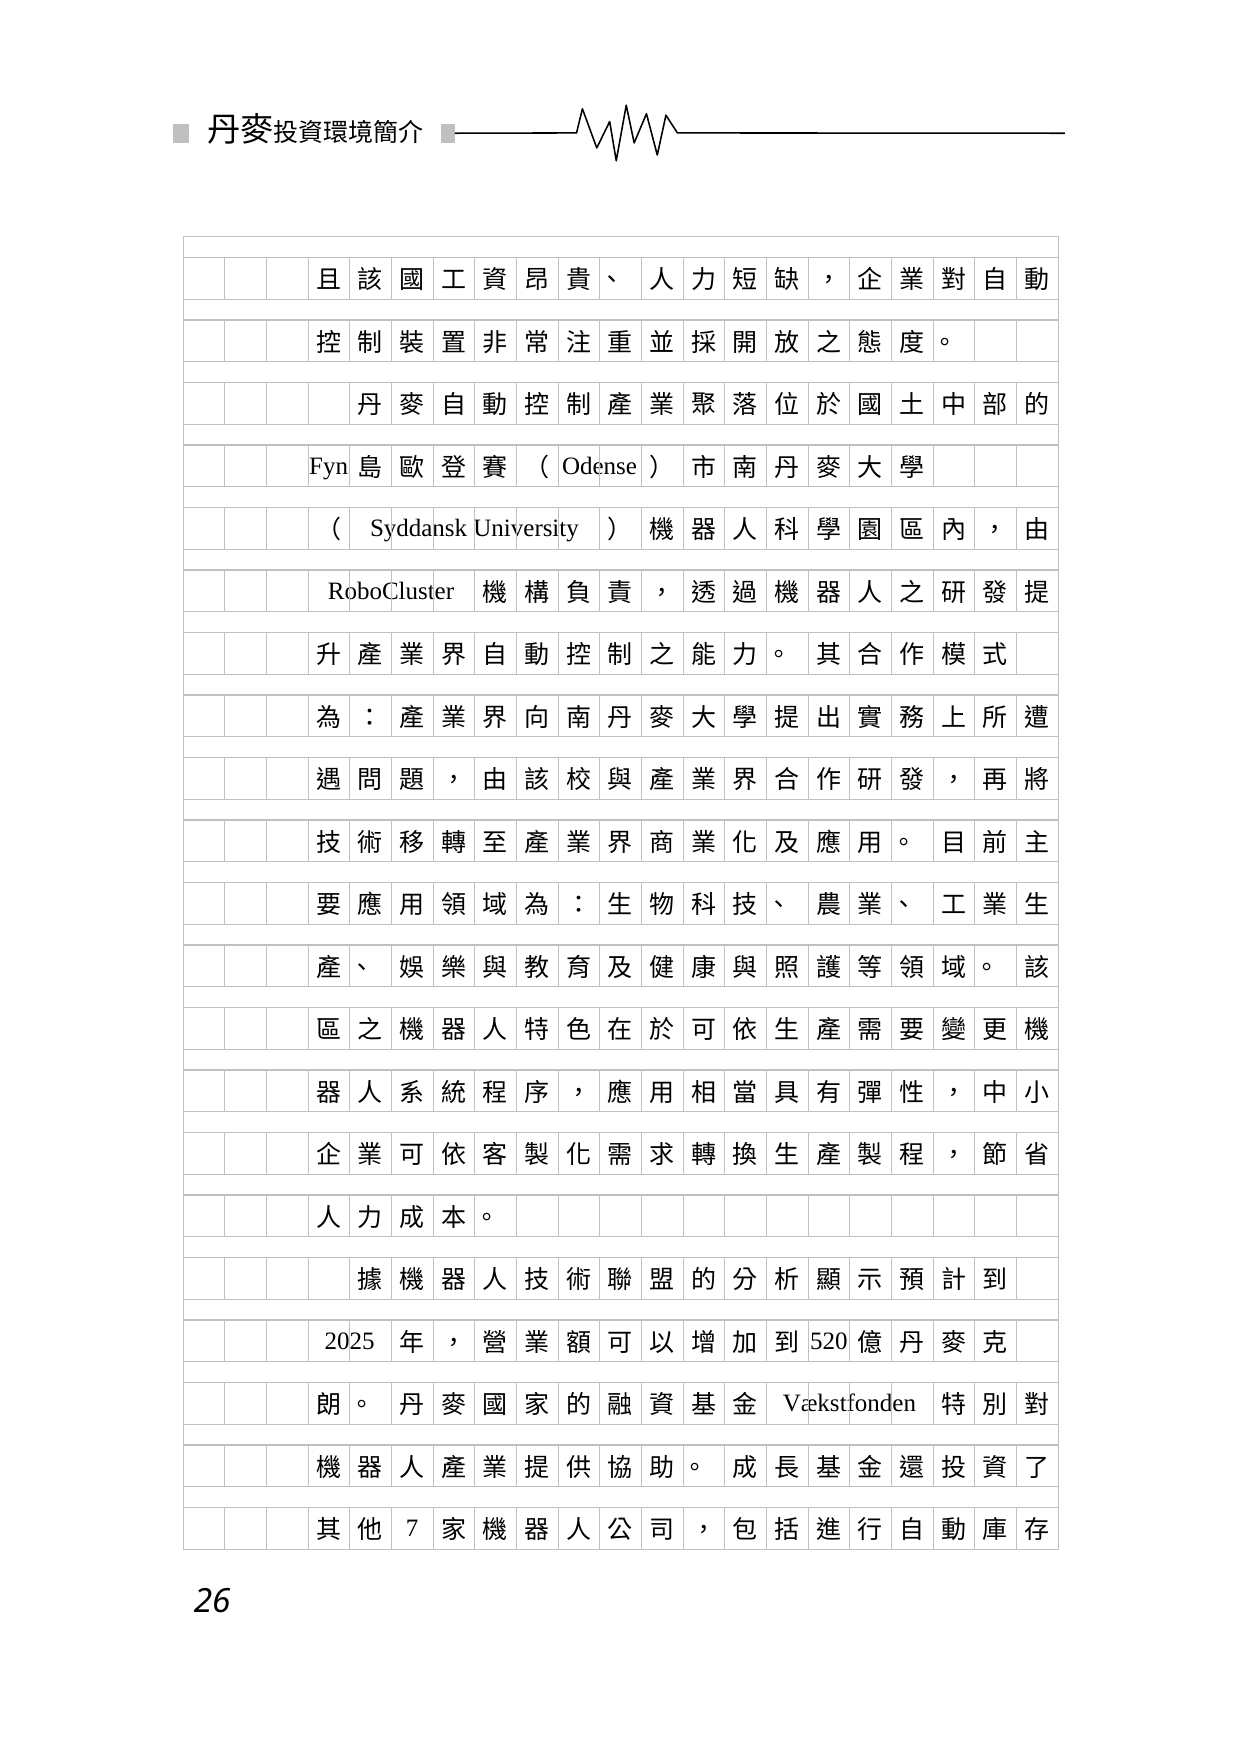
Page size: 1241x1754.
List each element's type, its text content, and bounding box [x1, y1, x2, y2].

text 丹麥自動控制產業聚落位於國土中部的Fyn島歐登賽（Odense）市南丹麥大學（Syddansk University）機器人科學園區內，由RoboCluster機構負責，透過機器人之研發提升產業界自動控制之能力。其合作模式為：產業界向南丹麥大學提出實務上所遭遇問題，由該校與產業界合作研發，再將技術移轉至產業界商業化及應用。目前主要應用領域為：生物科技、農業、工業生產、娛樂與教育及健康與照護等領域。該區之機器人特色在於可依生產需要變更機器人系統程序，應用相當具有彈性，中小企業可依客製化需求轉換生產製程，節省人力成本。 [281, 362, 1058, 382]
text 丹麥自動控制產業聚落位於國土中部的Fyn島歐登賽（Odense）市南丹麥大學（Syddansk University）機器人科學園區內，由RoboCluster機構負責，透過機器人之研發提升產業界自動控制之能力。其合作模式為：產業界向南丹麥大學提出實務上所遭遇問題，由該校與產業界合作研發，再將技術移轉至產業界商業化及應用。目前主要應用領域為：生物科技、農業、工業生產、娛樂與教育及健康與照護等領域。該區之機器人特色在於可依生產需要變更機器人系統程序，應用相當具有彈性，中小企業可依客製化需求轉換生產製程，節省人力成本。 [281, 1175, 1058, 1194]
text 丹麥國內之自動控制/機器人產業市場約2億美元，由於丹麥多為中小型企業，且該國工資昂貴、人力短缺，企業對自動控制裝置非常注重並採開放之態度。 [1017, 321, 1058, 361]
text 丹麥國內之自動控制/機器人產業市場約2億美元，由於丹麥多為中小型企業，且該國工資昂貴、人力短缺，企業對自動控制裝置非常注重並採開放之態度。 [642, 258, 683, 299]
text 據機器人技術聯盟的分析顯示預計到2025年，營業額可以增加到520億丹麥克朗。丹麥國家的融資基金Vækstfonden特別對機器人產業提供協助。成長基金還投資了其他7家機器人公司，包括進行自動庫存管理的Effimat，在疫情大流行期間開發的Lifeline Robotics（可以自動移植潛在感染的機器人手臂）和Agrointelli（農業機器人解決方案）。 [281, 1362, 1058, 1382]
text 丹麥自動控制產業聚落位於國土中部的Fyn島歐登賽（Odense）市南丹麥大學（Syddansk University）機器人科學園區內，由RoboCluster機構負責，透過機器人之研發提升產業界自動控制之能力。其合作模式為：產業界向南丹麥大學提出實務上所遭遇問題，由該校與產業界合作研發，再將技術移轉至產業界商業化及應用。目前主要應用領域為：生物科技、農業、工業生產、娛樂與教育及健康與照護等領域。該區之機器人特色在於可依生產需要變更機器人系統程序，應用相當具有彈性，中小企業可依客製化需求轉換生產製程，節省人力成本。 [281, 925, 1058, 944]
text 丹麥自動控制產業聚落位於國土中部的Fyn島歐登賽（Odense）市南丹麥大學（Syddansk University）機器人科學園區內，由RoboCluster機構負責，透過機器人之研發提升產業界自動控制之能力。其合作模式為：產業界向南丹麥大學提出實務上所遭遇問題，由該校與產業界合作研發，再將技術移轉至產業界商業化及應用。目前主要應用領域為：生物科技、農業、工業生產、娛樂與教育及健康與照護等領域。該區之機器人特色在於可依生產需要變更機器人系統程序，應用相當具有彈性，中小企業可依客製化需求轉換生產製程，節省人力成本。 [281, 862, 1058, 882]
text 丹麥國內之自動控制/機器人產業市場約2億美元，由於丹麥多為中小型企業，且該國工資昂貴、人力短缺，企業對自動控制裝置非常注重並採開放之態度。 [892, 258, 933, 299]
text 據機器人技術聯盟的分析顯示預計到2025年，營業額可以增加到520億丹麥克朗。丹麥國家的融資基金Vækstfonden特別對機器人產業提供協助。成長基金還投資了其他7家機器人公司，包括進行自動庫存管理的Effimat，在疫情大流行期間開發的Lifeline Robotics（可以自動移植潛在感染的機器人手臂）和Agrointelli（農業機器人解決方案）。 [281, 1237, 1058, 1257]
text 丹麥自動控制產業聚落位於國土中部的Fyn島歐登賽（Odense）市南丹麥大學（Syddansk University）機器人科學園區內，由RoboCluster機構負責，透過機器人之研發提升產業界自動控制之能力。其合作模式為：產業界向南丹麥大學提出實務上所遭遇問題，由該校與產業界合作研發，再將技術移轉至產業界商業化及應用。目前主要應用領域為：生物科技、農業、工業生產、娛樂與教育及健康與照護等領域。該區之機器人特色在於可依生產需要變更機器人系統程序，應用相當具有彈性，中小企業可依客製化需求轉換生產製程，節省人力成本。 [281, 800, 1058, 819]
text 丹麥國內之自動控制/機器人產業市場約2億美元，由於丹麥多為中小型企業，且該國工資昂貴、人力短缺，企業對自動控制裝置非常注重並採開放之態度。 [517, 258, 558, 299]
text 丹麥國內之自動控制/機器人產業市場約2億美元，由於丹麥多為中小型企業，且該國工資昂貴、人力短缺，企業對自動控制裝置非常注重並採開放之態度。 [475, 258, 516, 299]
text 丹麥自動控制產業聚落位於國土中部的Fyn島歐登賽（Odense）市南丹麥大學（Syddansk University）機器人科學園區內，由RoboCluster機構負責，透過機器人之研發提升產業界自動控制之能力。其合作模式為：產業界向南丹麥大學提出實務上所遭遇問題，由該校與產業界合作研發，再將技術移轉至產業界商業化及應用。目前主要應用領域為：生物科技、農業、工業生產、娛樂與教育及健康與照護等領域。該區之機器人特色在於可依生產需要變更機器人系統程序，應用相當具有彈性，中小企業可依客製化需求轉換生產製程，節省人力成本。 [281, 487, 1058, 507]
text 丹麥自動控制產業聚落位於國土中部的Fyn島歐登賽（Odense）市南丹麥大學（Syddansk University）機器人科學園區內，由RoboCluster機構負責，透過機器人之研發提升產業界自動控制之能力。其合作模式為：產業界向南丹麥大學提出實務上所遭遇問題，由該校與產業界合作研發，再將技術移轉至產業界商業化及應用。目前主要應用領域為：生物科技、農業、工業生產、娛樂與教育及健康與照護等領域。該區之機器人特色在於可依生產需要變更機器人系統程序，應用相當具有彈性，中小企業可依客製化需求轉換生產製程，節省人力成本。 [281, 737, 1058, 757]
text 丹麥自動控制產業聚落位於國土中部的Fyn島歐登賽（Odense）市南丹麥大學（Syddansk University）機器人科學園區內，由RoboCluster機構負責，透過機器人之研發提升產業界自動控制之能力。其合作模式為：產業界向南丹麥大學提出實務上所遭遇問題，由該校與產業界合作研發，再將技術移轉至產業界商業化及應用。目前主要應用領域為：生物科技、農業、工業生產、娛樂與教育及健康與照護等領域。該區之機器人特色在於可依生產需要變更機器人系統程序，應用相當具有彈性，中小企業可依客製化需求轉換生產製程，節省人力成本。 [281, 987, 1058, 1007]
text 丹麥國內之自動控制/機器人產業市場約2億美元，由於丹麥多為中小型企業，且該國工資昂貴、人力短缺，企業對自動控制裝置非常注重並採開放之態度。 [850, 321, 891, 361]
text 丹麥自動控制產業聚落位於國土中部的Fyn島歐登賽（Odense）市南丹麥大學（Syddansk University）機器人科學園區內，由RoboCluster機構負責，透過機器人之研發提升產業界自動控制之能力。其合作模式為：產業界向南丹麥大學提出實務上所遭遇問題，由該校與產業界合作研發，再將技術移轉至產業界商業化及應用。目前主要應用領域為：生物科技、農業、工業生產、娛樂與教育及健康與照護等領域。該區之機器人特色在於可依生產需要變更機器人系統程序，應用相當具有彈性，中小企業可依客製化需求轉換生產製程，節省人力成本。 [281, 1112, 1058, 1132]
text 丹麥自動控制產業聚落位於國土中部的Fyn島歐登賽（Odense）市南丹麥大學（Syddansk University）機器人科學園區內，由RoboCluster機構負責，透過機器人之研發提升產業界自動控制之能力。其合作模式為：產業界向南丹麥大學提出實務上所遭遇問題，由該校與產業界合作研發，再將技術移轉至產業界商業化及應用。目前主要應用領域為：生物科技、農業、工業生產、娛樂與教育及健康與照護等領域。該區之機器人特色在於可依生產需要變更機器人系統程序，應用相當具有彈性，中小企業可依客製化需求轉換生產製程，節省人力成本。 [281, 612, 1058, 632]
text 丹麥國內之自動控制/機器人產業市場約2億美元，由於丹麥多為中小型企業，且該國工資昂貴、人力短缺，企業對自動控制裝置非常注重並採開放之態度。 [434, 321, 474, 361]
text 丹麥國內之自動控制/機器人產業市場約2億美元，由於丹麥多為中小型企業，且該國工資昂貴、人力短缺，企業對自動控制裝置非常注重並採開放之態度。 [281, 237, 1058, 257]
text 丹麥國內之自動控制/機器人產業市場約2億美元，由於丹麥多為中小型企業，且該國工資昂貴、人力短缺，企業對自動控制裝置非常注重並採開放之態度。 [392, 258, 433, 299]
text 丹麥國內之自動控制/機器人產業市場約2億美元，由於丹麥多為中小型企業，且該國工資昂貴、人力短缺，企業對自動控制裝置非常注重並採開放之態度。 [934, 321, 974, 361]
text 丹麥自動控制產業聚落位於國土中部的Fyn島歐登賽（Odense）市南丹麥大學（Syddansk University）機器人科學園區內，由RoboCluster機構負責，透過機器人之研發提升產業界自動控制之能力。其合作模式為：產業界向南丹麥大學提出實務上所遭遇問題，由該校與產業界合作研發，再將技術移轉至產業界商業化及應用。目前主要應用領域為：生物科技、農業、工業生產、娛樂與教育及健康與照護等領域。該區之機器人特色在於可依生產需要變更機器人系統程序，應用相當具有彈性，中小企業可依客製化需求轉換生產製程，節省人力成本。 [281, 425, 1058, 444]
text 丹麥國內之自動控制/機器人產業市場約2億美元，由於丹麥多為中小型企業，且該國工資昂貴、人力短缺，企業對自動控制裝置非常注重並採開放之態度。 [434, 258, 474, 299]
text 丹麥國內之自動控制/機器人產業市場約2億美元，由於丹麥多為中小型企業，且該國工資昂貴、人力短缺，企業對自動控制裝置非常注重並採開放之態度。 [934, 258, 974, 299]
text 丹麥國內之自動控制/機器人產業市場約2億美元，由於丹麥多為中小型企業，且該國工資昂貴、人力短缺，企業對自動控制裝置非常注重並採開放之態度。 [975, 258, 1016, 299]
text 丹麥國內之自動控制/機器人產業市場約2億美元，由於丹麥多為中小型企業，且該國工資昂貴、人力短缺，企業對自動控制裝置非常注重並採開放之態度。 [809, 321, 849, 361]
text 丹麥國內之自動控制/機器人產業市場約2億美元，由於丹麥多為中小型企業，且該國工資昂貴、人力短缺，企業對自動控制裝置非常注重並採開放之態度。 [892, 321, 933, 361]
text 丹麥國內之自動控制/機器人產業市場約2億美元，由於丹麥多為中小型企業，且該國工資昂貴、人力短缺，企業對自動控制裝置非常注重並採開放之態度。 [350, 258, 391, 299]
text 據機器人技術聯盟的分析顯示預計到2025年，營業額可以增加到520億丹麥克朗。丹麥國家的融資基金Vækstfonden特別對機器人產業提供協助。成長基金還投資了其他7家機器人公司，包括進行自動庫存管理的Effimat，在疫情大流行期間開發的Lifeline Robotics（可以自動移植潛在感染的機器人手臂）和Agrointelli（農業機器人解決方案）。 [281, 1425, 1058, 1444]
text 據機器人技術聯盟的分析顯示預計到2025年，營業額可以增加到520億丹麥克朗。丹麥國家的融資基金Vækstfonden特別對機器人產業提供協助。成長基金還投資了其他7家機器人公司，包括進行自動庫存管理的Effimat，在疫情大流行期間開發的Lifeline Robotics（可以自動移植潛在感染的機器人手臂）和Agrointelli（農業機器人解決方案）。 [281, 1487, 1058, 1507]
text 丹麥國內之自動控制/機器人產業市場約2億美元，由於丹麥多為中小型企業，且該國工資昂貴、人力短缺，企業對自動控制裝置非常注重並採開放之態度。 [642, 321, 683, 361]
text 丹麥國內之自動控制/機器人產業市場約2億美元，由於丹麥多為中小型企業，且該國工資昂貴、人力短缺，企業對自動控制裝置非常注重並採開放之態度。 [281, 300, 1058, 319]
text 丹麥國內之自動控制/機器人產業市場約2億美元，由於丹麥多為中小型企業，且該國工資昂貴、人力短缺，企業對自動控制裝置非常注重並採開放之態度。 [725, 258, 766, 299]
text 丹麥國內之自動控制/機器人產業市場約2億美元，由於丹麥多為中小型企業，且該國工資昂貴、人力短缺，企業對自動控制裝置非常注重並採開放之態度。 [559, 321, 599, 361]
text 丹麥國內之自動控制/機器人產業市場約2億美元，由於丹麥多為中小型企業，且該國工資昂貴、人力短缺，企業對自動控制裝置非常注重並採開放之態度。 [309, 321, 349, 361]
text 丹麥國內之自動控制/機器人產業市場約2億美元，由於丹麥多為中小型企業，且該國工資昂貴、人力短缺，企業對自動控制裝置非常注重並採開放之態度。 [767, 321, 808, 361]
text 丹麥自動控制產業聚落位於國土中部的Fyn島歐登賽（Odense）市南丹麥大學（Syddansk University）機器人科學園區內，由RoboCluster機構負責，透過機器人之研發提升產業界自動控制之能力。其合作模式為：產業界向南丹麥大學提出實務上所遭遇問題，由該校與產業界合作研發，再將技術移轉至產業界商業化及應用。目前主要應用領域為：生物科技、農業、工業生產、娛樂與教育及健康與照護等領域。該區之機器人特色在於可依生產需要變更機器人系統程序，應用相當具有彈性，中小企業可依客製化需求轉換生產製程，節省人力成本。 [281, 675, 1058, 694]
text 丹麥國內之自動控制/機器人產業市場約2億美元，由於丹麥多為中小型企業，且該國工資昂貴、人力短缺，企業對自動控制裝置非常注重並採開放之態度。 [975, 321, 1016, 361]
text 丹麥國內之自動控制/機器人產業市場約2億美元，由於丹麥多為中小型企業，且該國工資昂貴、人力短缺，企業對自動控制裝置非常注重並採開放之態度。 [600, 321, 641, 361]
text 丹麥國內之自動控制/機器人產業市場約2億美元，由於丹麥多為中小型企業，且該國工資昂貴、人力短缺，企業對自動控制裝置非常注重並採開放之態度。 [475, 321, 516, 361]
text 丹麥自動控制產業聚落位於國土中部的Fyn島歐登賽（Odense）市南丹麥大學（Syddansk University）機器人科學園區內，由RoboCluster機構負責，透過機器人之研發提升產業界自動控制之能力。其合作模式為：產業界向南丹麥大學提出實務上所遭遇問題，由該校與產業界合作研發，再將技術移轉至產業界商業化及應用。目前主要應用領域為：生物科技、農業、工業生產、娛樂與教育及健康與照護等領域。該區之機器人特色在於可依生產需要變更機器人系統程序，應用相當具有彈性，中小企業可依客製化需求轉換生產製程，節省人力成本。 [281, 550, 1058, 569]
text 丹麥國內之自動控制/機器人產業市場約2億美元，由於丹麥多為中小型企業，且該國工資昂貴、人力短缺，企業對自動控制裝置非常注重並採開放之態度。 [517, 321, 558, 361]
text 丹麥國內之自動控制/機器人產業市場約2億美元，由於丹麥多為中小型企業，且該國工資昂貴、人力短缺，企業對自動控制裝置非常注重並採開放之態度。 [684, 258, 724, 299]
text 丹麥國內之自動控制/機器人產業市場約2億美元，由於丹麥多為中小型企業，且該國工資昂貴、人力短缺，企業對自動控制裝置非常注重並採開放之態度。 [684, 321, 724, 361]
text 丹麥國內之自動控制/機器人產業市場約2億美元，由於丹麥多為中小型企業，且該國工資昂貴、人力短缺，企業對自動控制裝置非常注重並採開放之態度。 [767, 258, 808, 299]
text 丹麥國內之自動控制/機器人產業市場約2億美元，由於丹麥多為中小型企業，且該國工資昂貴、人力短缺，企業對自動控制裝置非常注重並採開放之態度。 [559, 258, 599, 299]
text 丹麥國內之自動控制/機器人產業市場約2億美元，由於丹麥多為中小型企業，且該國工資昂貴、人力短缺，企業對自動控制裝置非常注重並採開放之態度。 [725, 321, 766, 361]
text 丹麥國內之自動控制/機器人產業市場約2億美元，由於丹麥多為中小型企業，且該國工資昂貴、人力短缺，企業對自動控制裝置非常注重並採開放之態度。 [309, 258, 349, 299]
text 丹麥國內之自動控制/機器人產業市場約2億美元，由於丹麥多為中小型企業，且該國工資昂貴、人力短缺，企業對自動控制裝置非常注重並採開放之態度。 [1017, 258, 1058, 299]
text 丹麥國內之自動控制/機器人產業市場約2億美元，由於丹麥多為中小型企業，且該國工資昂貴、人力短缺，企業對自動控制裝置非常注重並採開放之態度。 [350, 321, 391, 361]
text 據機器人技術聯盟的分析顯示預計到2025年，營業額可以增加到520億丹麥克朗。丹麥國家的融資基金Vækstfonden特別對機器人產業提供協助。成長基金還投資了其他7家機器人公司，包括進行自動庫存管理的Effimat，在疫情大流行期間開發的Lifeline Robotics（可以自動移植潛在感染的機器人手臂）和Agrointelli（農業機器人解決方案）。 [281, 1300, 1058, 1319]
text 丹麥國內之自動控制/機器人產業市場約2億美元，由於丹麥多為中小型企業，且該國工資昂貴、人力短缺，企業對自動控制裝置非常注重並採開放之態度。 [850, 258, 891, 299]
text 丹麥國內之自動控制/機器人產業市場約2億美元，由於丹麥多為中小型企業，且該國工資昂貴、人力短缺，企業對自動控制裝置非常注重並採開放之態度。 [392, 321, 433, 361]
text 丹麥自動控制產業聚落位於國土中部的Fyn島歐登賽（Odense）市南丹麥大學（Syddansk University）機器人科學園區內，由RoboCluster機構負責，透過機器人之研發提升產業界自動控制之能力。其合作模式為：產業界向南丹麥大學提出實務上所遭遇問題，由該校與產業界合作研發，再將技術移轉至產業界商業化及應用。目前主要應用領域為：生物科技、農業、工業生產、娛樂與教育及健康與照護等領域。該區之機器人特色在於可依生產需要變更機器人系統程序，應用相當具有彈性，中小企業可依客製化需求轉換生產製程，節省人力成本。 [281, 1050, 1058, 1069]
text 丹麥國內之自動控制/機器人產業市場約2億美元，由於丹麥多為中小型企業，且該國工資昂貴、人力短缺，企業對自動控制裝置非常注重並採開放之態度。 [809, 258, 849, 299]
text 丹麥國內之自動控制/機器人產業市場約2億美元，由於丹麥多為中小型企業，且該國工資昂貴、人力短缺，企業對自動控制裝置非常注重並採開放之態度。 [600, 258, 641, 299]
